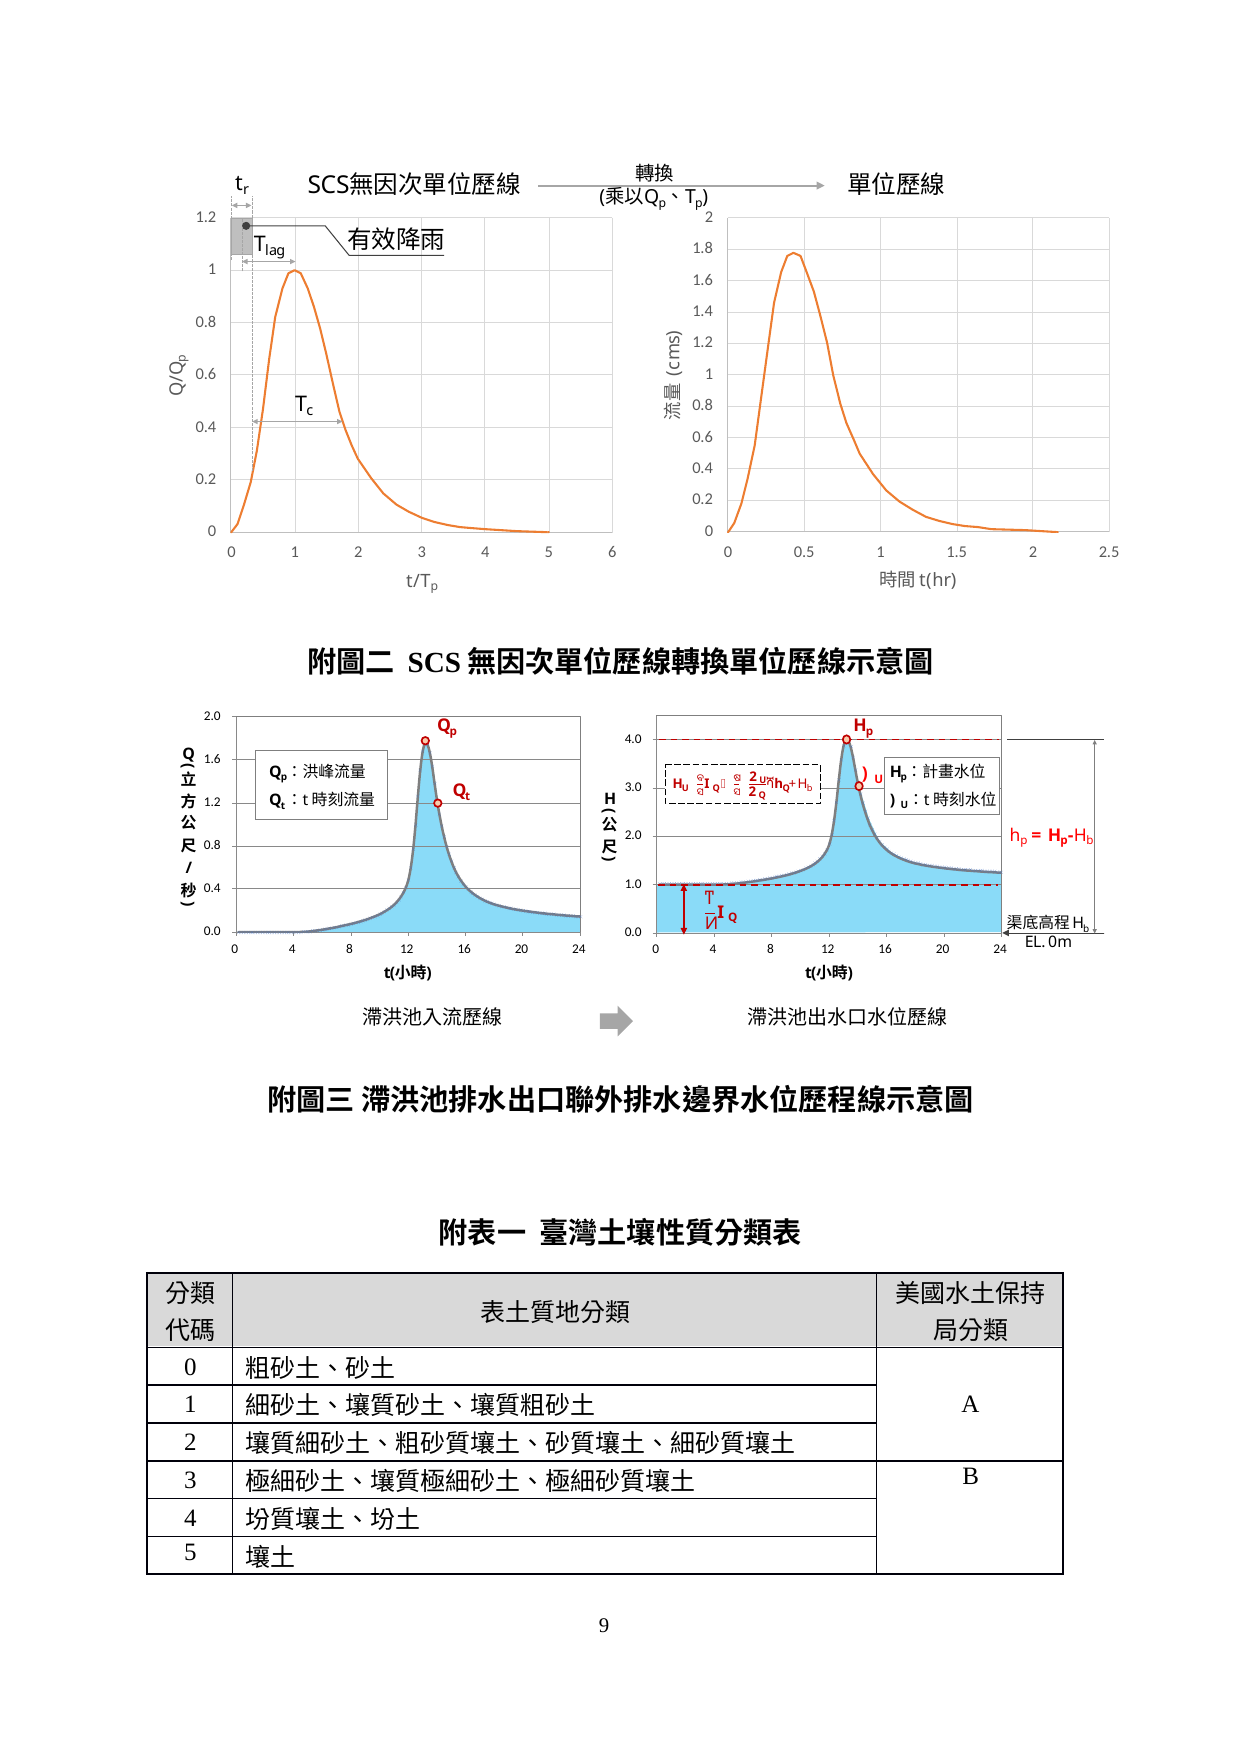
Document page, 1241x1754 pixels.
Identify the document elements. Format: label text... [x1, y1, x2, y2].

table_cell 粗砂土、砂土 [233, 1348, 876, 1384]
table_cell A [877, 1348, 1062, 1460]
table_cell B [877, 1462, 1062, 1573]
table_cell 細砂土、壤質砂土、壤質粗砂土 [233, 1386, 876, 1422]
table_cell 壤質細砂土、粗砂質壤土、砂質壤土、細砂質壤土 [233, 1424, 876, 1460]
table_cell 極細砂土、壤質極細砂土、極細砂質壤土 [233, 1462, 876, 1498]
text 附圖二 SCS無因次單位歷線轉換單位歷線示意圖 [148, 616, 1092, 691]
table_cell 3 [148, 1462, 232, 1498]
text 附表一 臺灣土壤性質分類表 [148, 1187, 1092, 1262]
table_cell 4 [148, 1499, 232, 1536]
table_cell 0 [148, 1348, 232, 1384]
table_cell 5 [148, 1537, 232, 1573]
table_cell 1 [148, 1386, 232, 1422]
table_header 分類 代碼 [148, 1274, 232, 1346]
text 附圖三 滯洪池排水出口聯外排水邊界水位歷程線示意圖 [148, 1054, 1092, 1129]
table_cell 2 [148, 1424, 232, 1460]
table_cell 坋質壤土、坋土 [233, 1499, 876, 1536]
table_header 表土質地分類 [233, 1274, 876, 1346]
table_header 美國水土保持局分類 [877, 1274, 1062, 1346]
table_cell 壤土 [233, 1537, 876, 1573]
